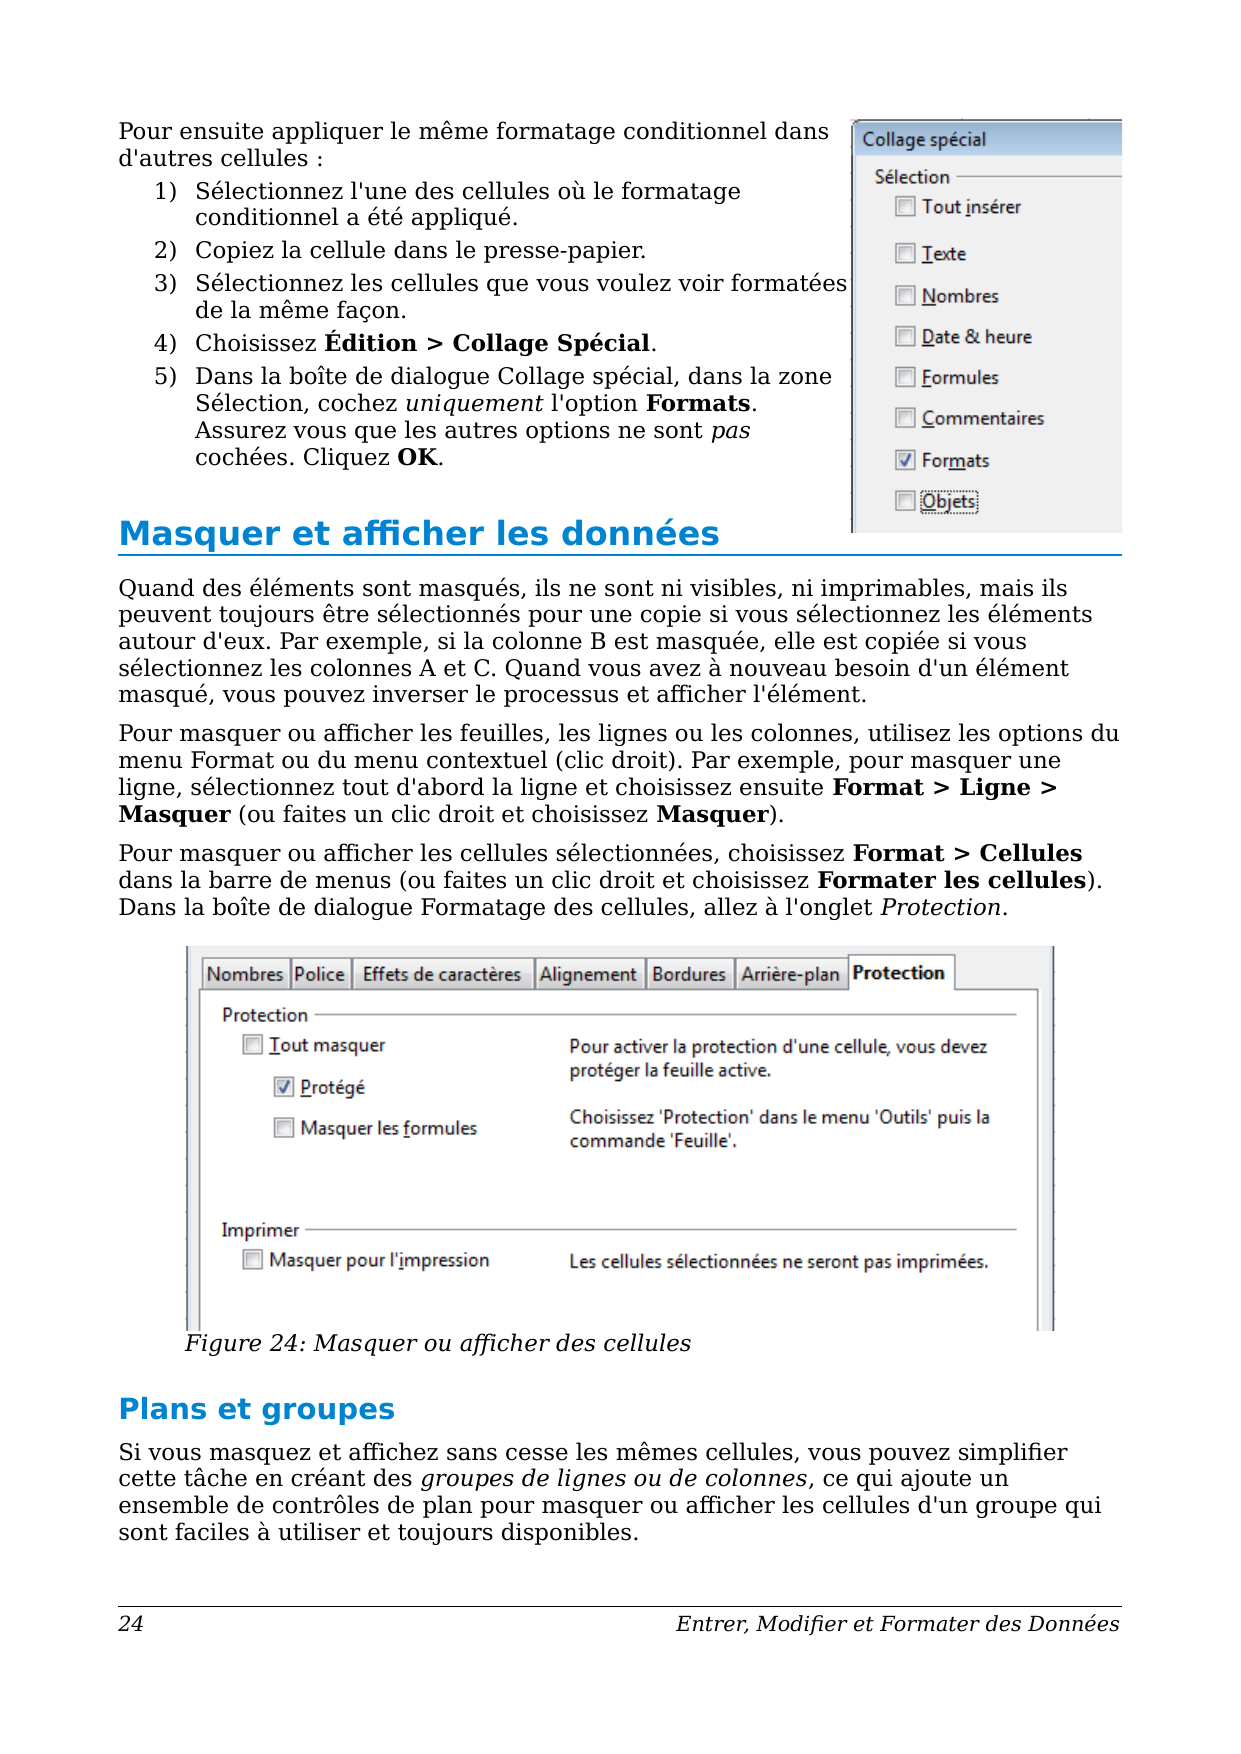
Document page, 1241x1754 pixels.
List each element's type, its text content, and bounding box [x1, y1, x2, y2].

list Copiez la cellule dans le presse-papier. [177, 237, 850, 264]
subtitle Masquer et afficher les données [118, 515, 1122, 554]
text Si vous masquez et affichez sans cesse les mêmes cellules, vous pouvez simplifier cette tâche en créant des groupes de lignes ou de colonnes, ce qui ajoute un ensemble de contrôles de plan pour masquer ou afficher les cellules d'un groupe qui sont faciles à utiliser et toujours disponibles. [118, 1439, 1122, 1546]
list Choisissez Édition > Collage Spécial. [177, 330, 850, 357]
list Sélectionnez les cellules que vous voulez voir formatées de la même façon. [177, 270, 850, 324]
text Pour masquer ou afficher les feuilles, les lignes ou les colonnes, utilisez les options du menu Format ou du menu contextuel (clic droit). Par exemple, pour masquer une ligne, sélectionnez tout d'abord la ligne et choisissez ensuite Format > Ligne > Masquer (ou faites un clic droit et choisissez Masquer). [118, 721, 1122, 828]
subtitle Plans et groupes [118, 1393, 1122, 1427]
text Pour masquer ou afficher les cellules sélectionnées, choisissez Format > Cellules dans la barre de menus (ou faites un clic droit et choisissez Formater les cellules). Dans la boîte de dialogue Formatage des cellules, allez à l'onglet Protection. [118, 840, 1122, 921]
picture [850, 118, 1123, 533]
list Dans la boîte de dialogue Collage spécial, dans la zone Sélection, cochez uniquement l'option Formats. Assurez vous que les autres options ne sont pas cochées. Cliquez OK. [177, 363, 850, 471]
list Sélectionnez l'une des cellules où le formatage conditionnel a été appliqué. [177, 178, 850, 231]
list Pour ensuite appliquer le même formatage conditionnel dans d'autres cellules : [118, 118, 850, 171]
picture [185, 946, 1056, 1331]
text Figure 24: Masquer ou afficher des cellules [185, 1331, 1055, 1357]
text Quand des éléments sont masqués, ils ne sont ni visibles, ni imprimables, mais ils peuvent toujours être sélectionnés pour une copie si vous sélectionnez les éléments autour d'eux. Par exemple, si la colonne B est masquée, elle est copiée si vous sélectionnez les colonnes A et C. Quand vous avez à nouveau besoin d'un élément masqué, vous pouvez inverser le processus et afficher l'élément. [118, 575, 1122, 708]
